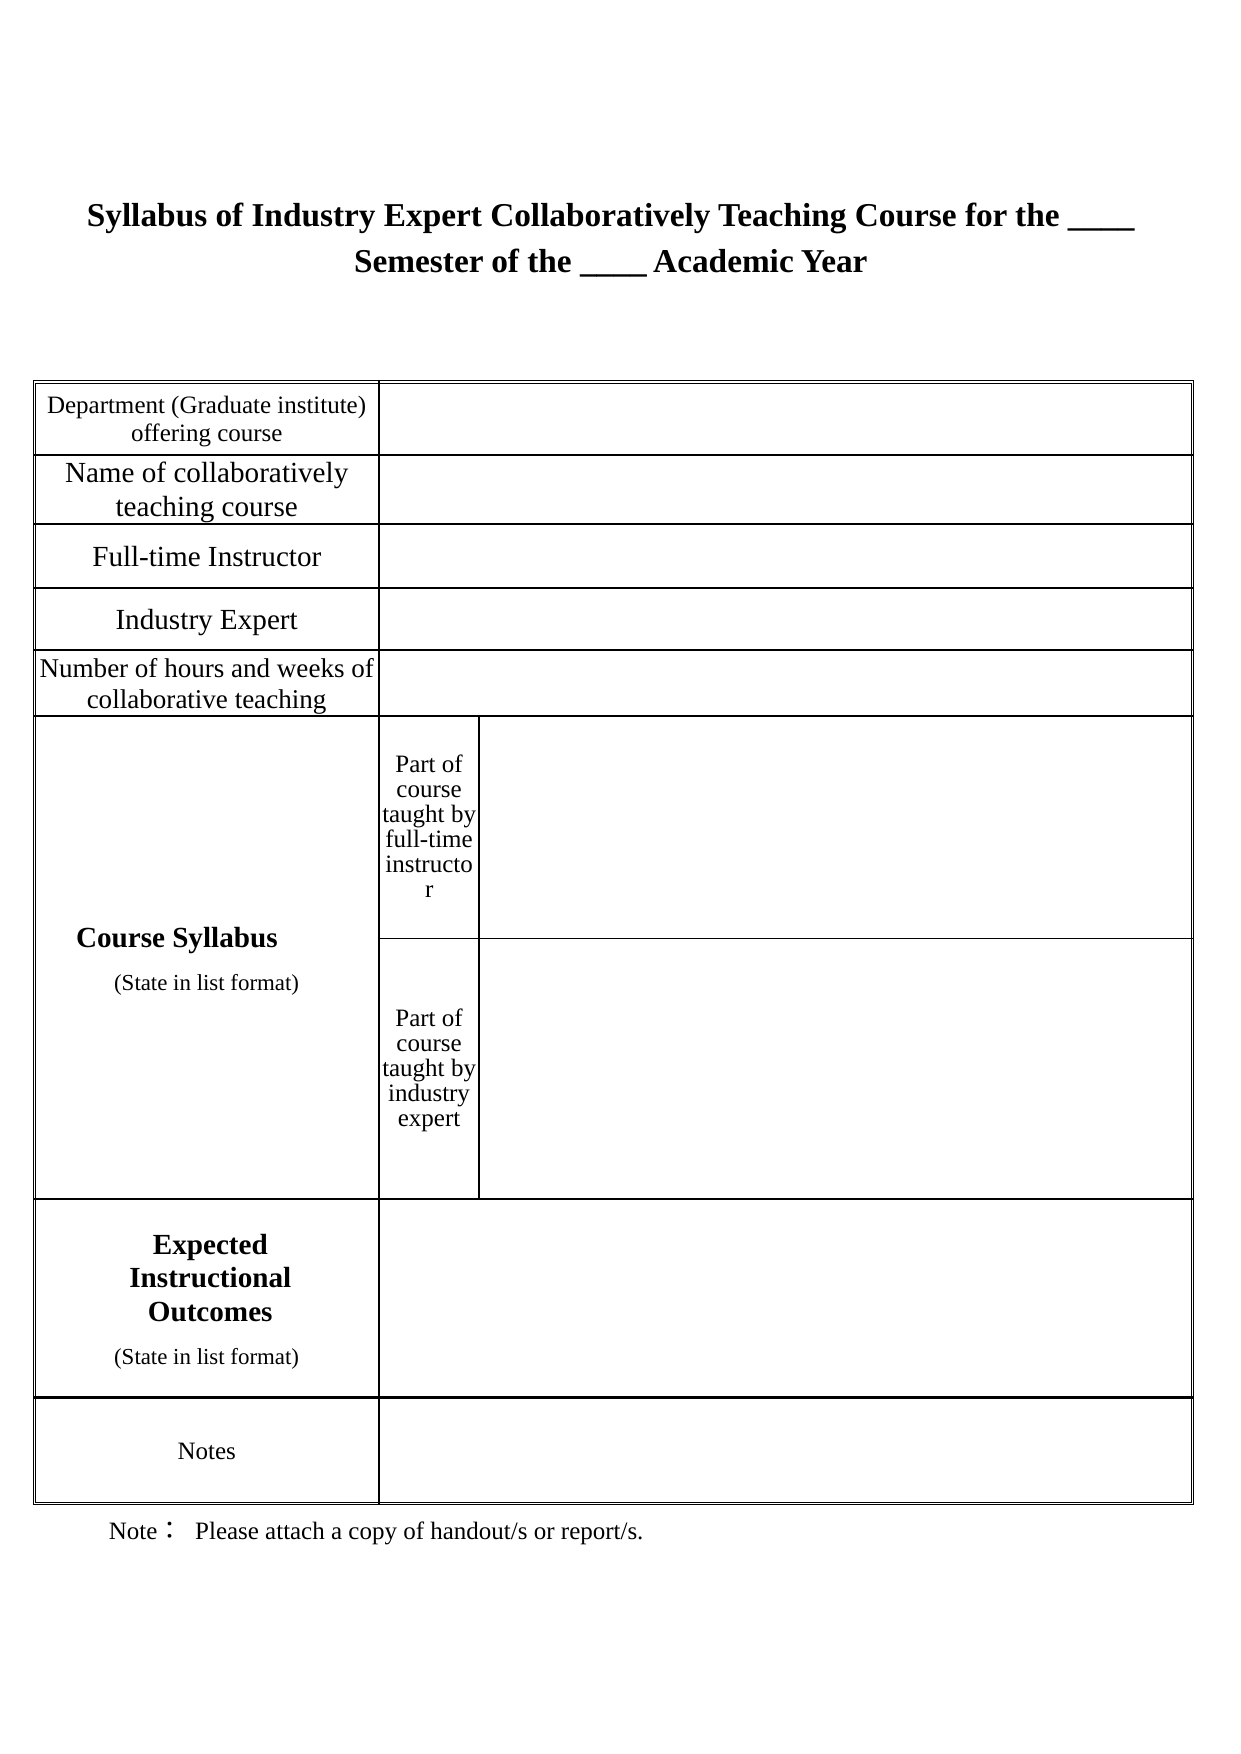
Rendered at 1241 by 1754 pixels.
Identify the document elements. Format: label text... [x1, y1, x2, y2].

table_cell Part of course taught by full-time instructor [380, 717, 478, 938]
table_cell Name of collaboratively teaching course [36, 456, 378, 523]
table_header Department (Graduate institute) offering course [36, 384, 378, 453]
table_cell [480, 717, 1191, 938]
table_cell [380, 1200, 1191, 1396]
table_cell [380, 589, 1191, 649]
table_cell [380, 456, 1191, 523]
table_cell [380, 525, 1191, 587]
table_cell Expected Instructional Outcomes (State in list format) [36, 1200, 378, 1396]
table_cell [480, 939, 1191, 1198]
table_cell Part of course taught by industry expert [380, 939, 478, 1198]
table_cell Industry Expert [36, 589, 378, 649]
table_cell [380, 1399, 1191, 1502]
table_header [380, 384, 1191, 453]
text Syllabus of Industry Expert Collaboratively Teaching Course for the ____ Semester of the ____ Academic Year [70, 190, 1152, 282]
text Note： Please attach a copy of handout/s or report/s. [88, 1505, 1152, 1547]
table_cell Full-time Instructor [36, 525, 378, 587]
table_cell Notes [36, 1399, 378, 1502]
table_cell Course Syllabus (State in list format) [36, 717, 378, 1198]
table_cell Number of hours and weeks of collaborative teaching [36, 651, 378, 715]
table_cell [380, 651, 1191, 715]
